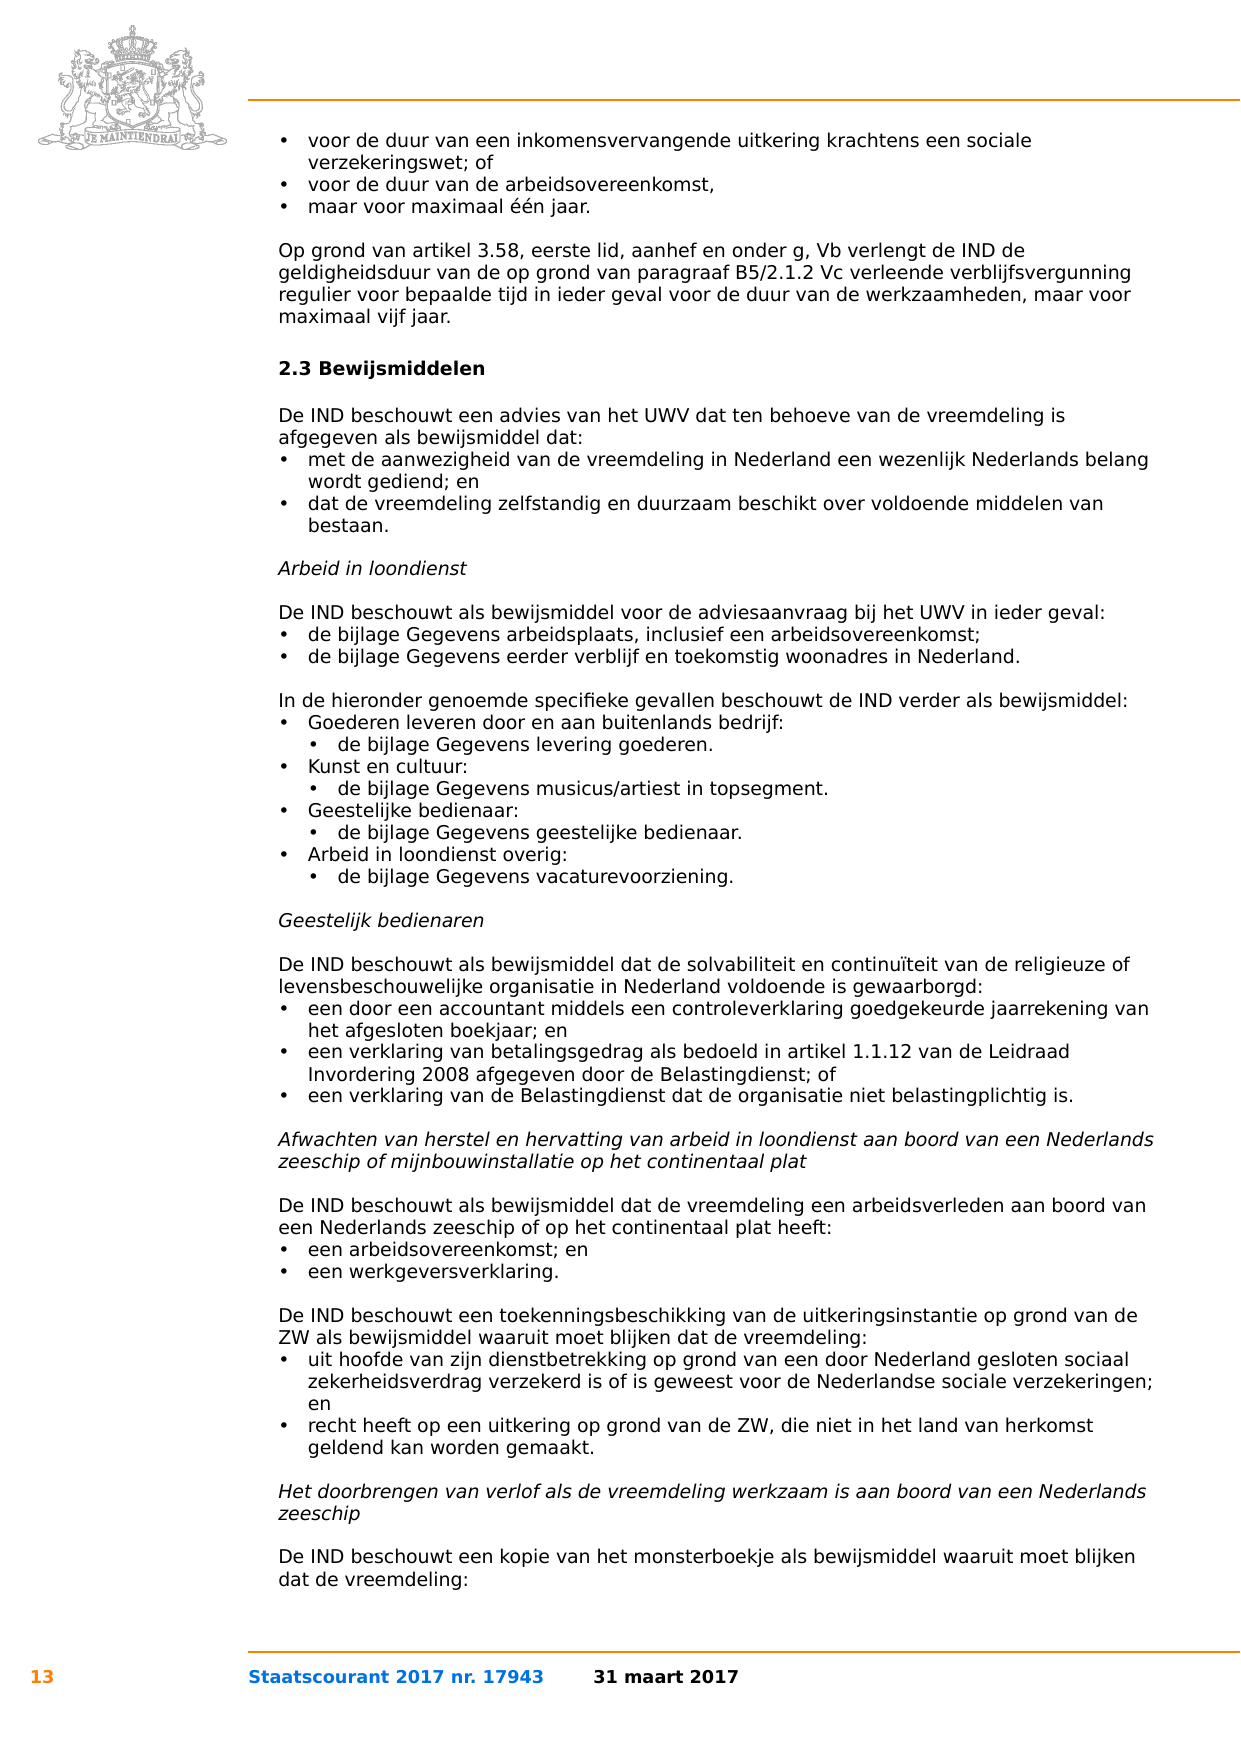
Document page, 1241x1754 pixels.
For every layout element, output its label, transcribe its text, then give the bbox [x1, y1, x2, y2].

text • een door een accountant middels een controleverklaring goedgekeurde jaarrekening van het afgesloten boekjaar; en [278, 997, 1163, 1041]
text • Kunst en cultuur: [278, 756, 1163, 778]
text • voor de duur van de arbeidsovereenkomst, [278, 174, 1163, 196]
text • de bijlage Gegevens arbeidsplaats, inclusief een arbeidsovereenkomst; [278, 624, 1163, 646]
subtitle Afwachten van herstel en hervatting van arbeid in loondienst aan boord van een Nederlands zeeschip of mijnbouwinstallatie op het continentaal plat [278, 1129, 1163, 1173]
text • de bijlage Gegevens levering goederen. [308, 734, 1163, 756]
text • maar voor maximaal één jaar. [278, 196, 1163, 218]
text • Arbeid in loondienst overig: [278, 844, 1163, 866]
text • de bijlage Gegevens musicus/artiest in topsegment. [308, 778, 1163, 800]
text In de hieronder genoemde specifieke gevallen beschouwt de IND verder als bewijsmiddel: [278, 690, 1163, 712]
text • een verklaring van de Belastingdienst dat de organisatie niet belastingplichtig is. [278, 1085, 1163, 1107]
text • een werkgeversverklaring. [278, 1261, 1163, 1283]
text De IND beschouwt als bewijsmiddel dat de solvabiliteit en continuïteit van de religieuze of levensbeschouwelijke organisatie in Nederland voldoende is gewaarborgd: [278, 953, 1163, 997]
text • een arbeidsovereenkomst; en [278, 1239, 1163, 1261]
text De IND beschouwt als bewijsmiddel voor de adviesaanvraag bij het UWV in ieder geval: [278, 602, 1163, 624]
subtitle Het doorbrengen van verlof als de vreemdeling werkzaam is aan boord van een Nederlands zeeschip [278, 1481, 1163, 1524]
subtitle Geestelijk bedienaren [278, 910, 1163, 932]
text • de bijlage Gegevens geestelijke bedienaar. [308, 822, 1163, 844]
subtitle 2.3 Bewijsmiddelen [278, 358, 1163, 379]
text De IND beschouwt een kopie van het monsterboekje als bewijsmiddel waaruit moet blijken dat de vreemdeling: [278, 1546, 1163, 1590]
text • recht heeft op een uitkering op grond van de ZW, die niet in het land van herkomst geldend kan worden gemaakt. [278, 1415, 1163, 1459]
text De IND beschouwt als bewijsmiddel dat de vreemdeling een arbeidsverleden aan boord van een Nederlands zeeschip of op het continentaal plat heeft: [278, 1195, 1163, 1239]
text • Goederen leveren door en aan buitenlands bedrijf: [278, 712, 1163, 734]
text • de bijlage Gegevens vacaturevoorziening. [308, 866, 1163, 888]
text De IND beschouwt een toekenningsbeschikking van de uitkeringsinstantie op grond van de ZW als bewijsmiddel waaruit moet blijken dat de vreemdeling: [278, 1305, 1163, 1349]
picture [38, 25, 227, 150]
text • dat de vreemdeling zelfstandig en duurzaam beschikt over voldoende middelen van bestaan. [278, 492, 1163, 536]
text • uit hoofde van zijn dienstbetrekking op grond van een door Nederland gesloten sociaal zekerheidsverdrag verzekerd is of is geweest voor de Nederlandse sociale verzekeringen; en [278, 1349, 1163, 1415]
text • Geestelijke bedienaar: [278, 800, 1163, 822]
text • een verklaring van betalingsgedrag als bedoeld in artikel 1.1.12 van de Leidraad Invordering 2008 afgegeven door de Belastingdienst; of [278, 1041, 1163, 1085]
text • met de aanwezigheid van de vreemdeling in Nederland een wezenlijk Nederlands belang wordt gediend; en [278, 448, 1163, 492]
text • de bijlage Gegevens eerder verblijf en toekomstig woonadres in Nederland. [278, 646, 1163, 668]
text • voor de duur van een inkomensvervangende uitkering krachtens een sociale verzekeringswet; of [278, 130, 1163, 174]
text De IND beschouwt een advies van het UWV dat ten behoeve van de vreemdeling is afgegeven als bewijsmiddel dat: [278, 404, 1163, 448]
subtitle Arbeid in loondienst [278, 558, 1163, 580]
text Op grond van artikel 3.58, eerste lid, aanhef en onder g, Vb verlengt de IND de geldigheidsduur van de op grond van paragraaf B5/2.1.2 Vc verleende verblijfsvergunning regulier voor bepaalde tijd in ieder geval voor de duur van de werkzaamheden, maar voor maximaal vijf jaar. [278, 240, 1163, 328]
